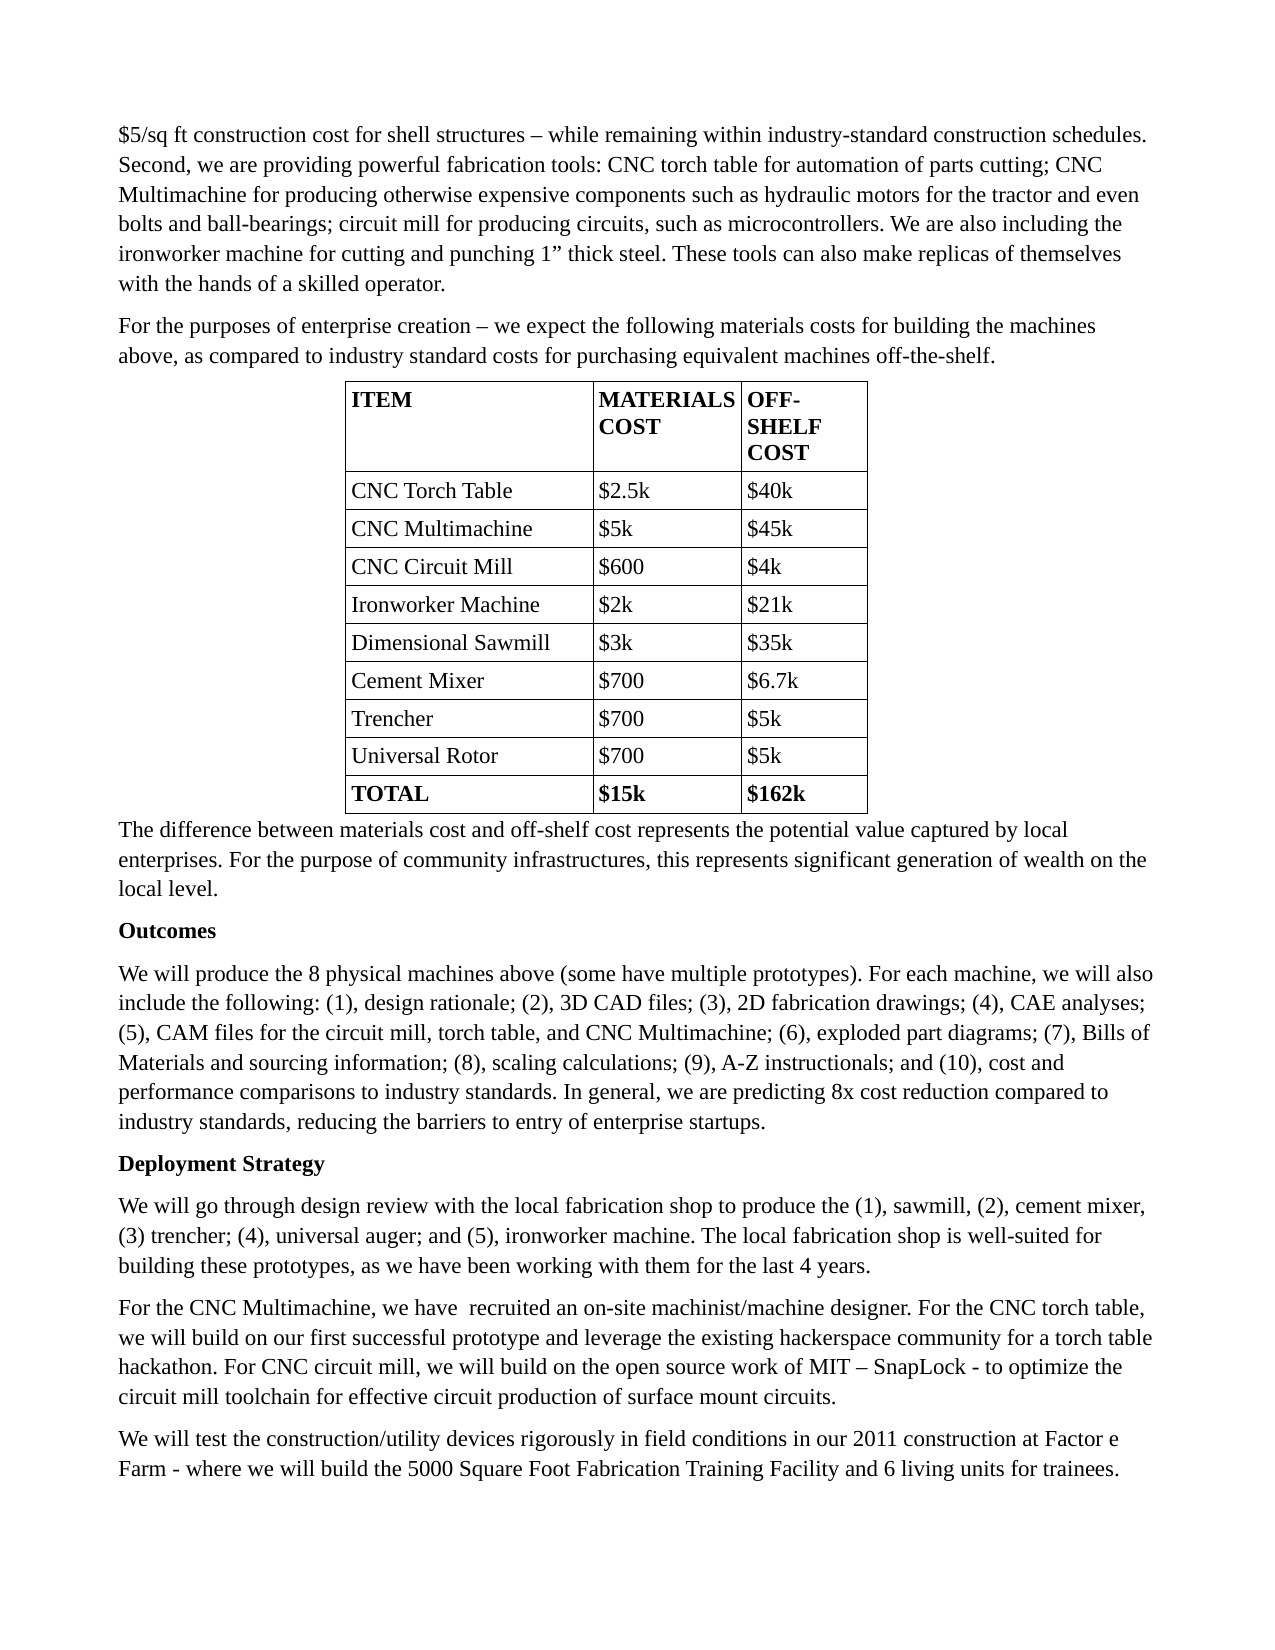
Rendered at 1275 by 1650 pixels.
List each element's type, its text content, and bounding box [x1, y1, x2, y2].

table_cell $3k [594, 624, 741, 661]
table_cell $600 [594, 548, 741, 585]
table_cell Cement Mixer [346, 662, 593, 699]
table_header ITEM [346, 382, 593, 471]
table_cell TOTAL [346, 776, 593, 812]
table_header MATERIALS COST [594, 382, 741, 471]
text Outcomes [118, 914, 1157, 944]
table_cell Dimensional Sawmill [346, 624, 593, 661]
table_cell $700 [594, 662, 741, 699]
table_cell $5k [594, 510, 741, 547]
table_header OFF-SHELF COST [742, 382, 867, 471]
table_cell $2k [594, 586, 741, 623]
text We will produce the 8 physical machines above (some have multiple prototypes). For each machine, we will also include the following: (1), design rationale; (2), 3D CAD files; (3), 2D fabrication drawings; (4), CAE analyses; (5), CAM files for the circuit mill, torch table, and CNC Multimachine; (6), exploded part diagrams; (7), Bills of Materials and sourcing information; (8), scaling calculations; (9), A-Z instructionals; and (10), cost and performance comparisons to industry standards. In general, we are predicting 8x cost reduction compared to industry standards, reducing the barriers to entry of enterprise startups. [118, 956, 1157, 1134]
table_cell $5k [742, 700, 867, 737]
text We will go through design review with the local fabrication shop to produce the (1), sawmill, (2), cement mixer, (3) trencher; (4), universal auger; and (5), ironworker machine. The local fabrication shop is well-suited for building these prototypes, as we have been working with them for the last 4 years. [118, 1189, 1157, 1278]
table_cell $21k [742, 586, 867, 623]
text $5/sq ft construction cost for shell structures – while remaining within industry-standard construction schedules. Second, we are providing powerful fabrication tools: CNC torch table for automation of parts cutting; CNC Multimachine for producing otherwise expensive components such as hydraulic motors for the tractor and even bolts and ball-bearings; circuit mill for producing circuits, such as microcontrollers. We are also including the ironworker machine for cutting and punching 1” thick steel. These tools can also make replicas of themselves with the hands of a skilled operator. [118, 118, 1157, 296]
table_cell CNC Torch Table [346, 472, 593, 509]
table_cell $15k [594, 776, 741, 812]
table_cell $5k [742, 738, 867, 774]
table_cell $45k [742, 510, 867, 547]
table_cell CNC Circuit Mill [346, 548, 593, 585]
text The difference between materials cost and off-shelf cost represents the potential value captured by local enterprises. For the purpose of community infrastructures, this represents significant generation of wealth on the local level. [118, 813, 1157, 902]
table_cell $2.5k [594, 472, 741, 509]
text For the purposes of enterprise creation – we expect the following materials costs for building the machines above, as compared to industry standard costs for purchasing equivalent machines off-the-shelf. [118, 309, 1157, 368]
text Deployment Strategy [118, 1147, 1157, 1177]
table_cell Trencher [346, 700, 593, 737]
table_cell $35k [742, 624, 867, 661]
table_cell Universal Rotor [346, 738, 593, 774]
table_cell $162k [742, 776, 867, 812]
text For the CNC Multimachine, we have recruited an on-site machinist/machine designer. For the CNC torch table, we will build on our first successful prototype and leverage the existing hackerspace community for a torch table hackathon. For CNC circuit mill, we will build on the open source work of MIT – SnapLock - to optimize the circuit mill toolchain for effective circuit production of surface mount circuits. [118, 1291, 1157, 1409]
table_cell CNC Multimachine [346, 510, 593, 547]
table_cell $700 [594, 700, 741, 737]
table_cell $6.7k [742, 662, 867, 699]
table_cell $4k [742, 548, 867, 585]
table_cell $700 [594, 738, 741, 774]
text We will test the construction/utility devices rigorously in field conditions in our 2011 construction at Factor e Farm - where we will build the 5000 Square Foot Fabrication Training Facility and 6 living units for trainees. [118, 1422, 1157, 1481]
table_cell Ironworker Machine [346, 586, 593, 623]
table_cell $40k [742, 472, 867, 509]
